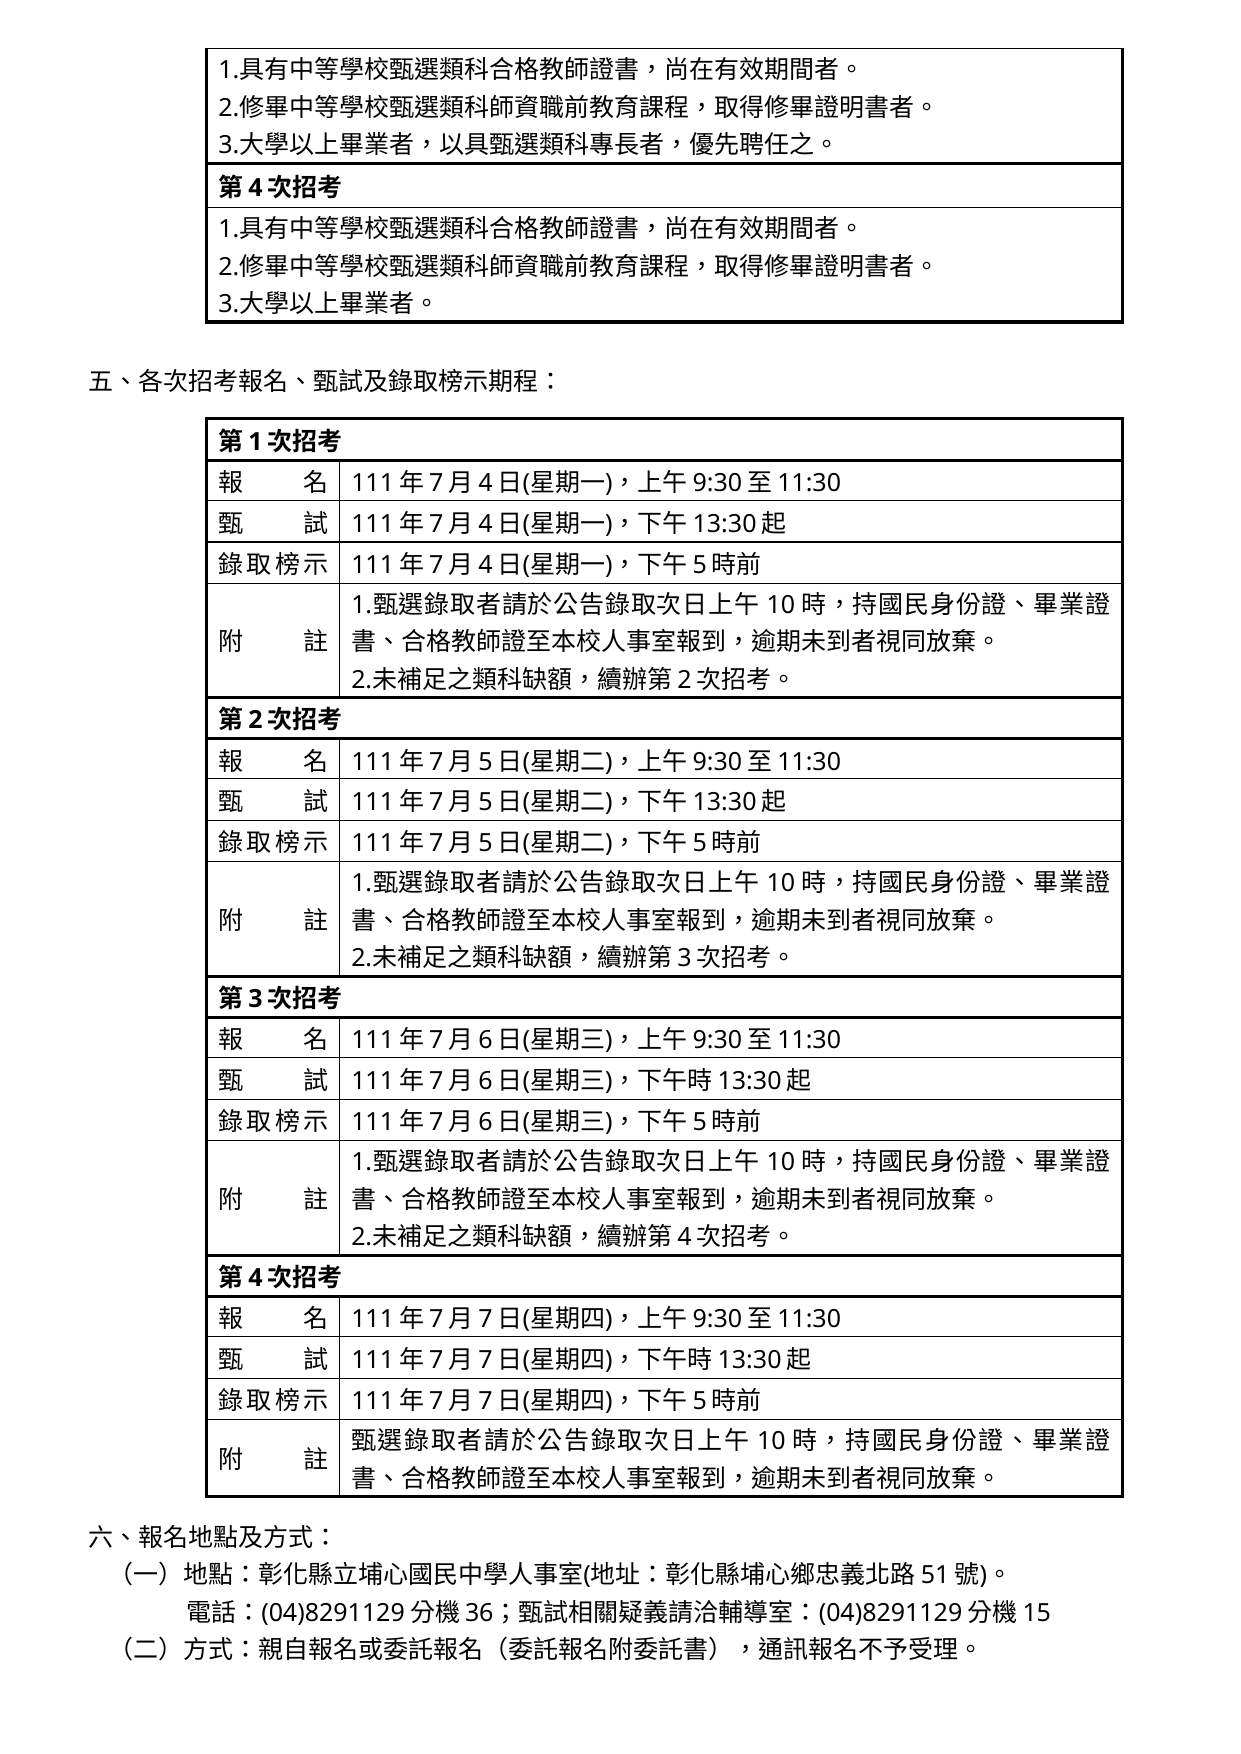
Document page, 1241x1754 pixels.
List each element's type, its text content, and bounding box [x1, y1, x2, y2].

table_cell 附註 [208, 1420, 339, 1495]
table_cell 甄試 [208, 779, 339, 819]
table_cell 附註 [208, 1141, 339, 1253]
table_cell 111年7月6日(星期三)，下午時13:30起 [340, 1058, 1121, 1098]
table_cell 1.甄選錄取者請於公告錄取次日上午10時，持國民身份證、畢業證書、合格教師證至本校人事室報到，逾期未到者視同放棄。 2.未補足之類科缺額，續辦第2次招考。 [340, 584, 1121, 696]
table_cell 111年7月4日(星期一)，下午5時前 [340, 543, 1121, 583]
table_cell 附註 [208, 862, 339, 974]
table_cell 報名 [208, 740, 339, 778]
table_cell 111年7月5日(星期二)，下午13:30起 [340, 779, 1121, 819]
table_cell 甄選錄取者請於公告錄取次日上午10時，持國民身份證、畢業證書、合格教師證至本校人事室報到，逾期未到者視同放棄。 [340, 1420, 1121, 1495]
table_cell 第3次招考 [208, 978, 1121, 1016]
table_cell 錄取榜示 [208, 821, 339, 861]
table_cell 1.具有中等學校甄選類科合格教師證書，尚在有效期間者。 2.修畢中等學校甄選類科師資職前教育課程，取得修畢證明書者。 3.大學以上畢業者，以具甄選類科專長者，優先聘任之。 [208, 49, 1121, 162]
table_cell 報名 [208, 1298, 339, 1336]
table_cell 第2次招考 [208, 699, 1121, 737]
table_header 第1次招考 [208, 420, 1121, 459]
table_cell 111年7月6日(星期三)，上午9:30至11:30 [340, 1019, 1121, 1057]
table_cell 附註 [208, 584, 339, 696]
table_cell 第4次招考 [208, 1257, 1121, 1295]
table_cell 錄取榜示 [208, 1100, 339, 1140]
text （二）方式：親自報名或委託報名（委託報名附委託書），通訊報名不予受理。 [89, 1629, 1152, 1667]
table_cell 甄試 [208, 1058, 339, 1098]
table_cell 報名 [208, 1019, 339, 1057]
table_cell 111年7月7日(星期四)，上午9:30至11:30 [340, 1298, 1121, 1336]
table_cell 1.具有中等學校甄選類科合格教師證書，尚在有效期間者。 2.修畢中等學校甄選類科師資職前教育課程，取得修畢證明書者。 3.大學以上畢業者。 [208, 208, 1121, 320]
table_cell 錄取榜示 [208, 1379, 339, 1419]
table_cell 111年7月5日(星期二)，下午5時前 [340, 821, 1121, 861]
table_cell 1.甄選錄取者請於公告錄取次日上午10時，持國民身份證、畢業證書、合格教師證至本校人事室報到，逾期未到者視同放棄。 2.未補足之類科缺額，續辦第3次招考。 [340, 862, 1121, 974]
table_cell 錄取榜示 [208, 543, 339, 583]
table_cell 第4次招考 [208, 165, 1121, 207]
table_cell 報名 [208, 462, 339, 500]
table_cell 111年7月6日(星期三)，下午5時前 [340, 1100, 1121, 1140]
text 六、報名地點及方式： [89, 1517, 1152, 1554]
table_cell 甄試 [208, 501, 339, 541]
table_cell 111年7月7日(星期四)，下午5時前 [340, 1379, 1121, 1419]
table_cell 111年7月5日(星期二)，上午9:30至11:30 [340, 740, 1121, 778]
table_cell 111年7月7日(星期四)，下午時13:30起 [340, 1337, 1121, 1377]
table_cell 111年7月4日(星期一)，下午13:30起 [340, 501, 1121, 541]
text 電話：(04)8291129分機36；甄試相關疑義請洽輔導室：(04)8291129分機15 [89, 1592, 1152, 1629]
table_cell 甄試 [208, 1337, 339, 1377]
text （一）地點：彰化縣立埔心國民中學人事室(地址：彰化縣埔心鄉忠義北路51號)。 [89, 1554, 1152, 1592]
table_cell 1.甄選錄取者請於公告錄取次日上午10時，持國民身份證、畢業證書、合格教師證至本校人事室報到，逾期未到者視同放棄。 2.未補足之類科缺額，續辦第4次招考。 [340, 1141, 1121, 1253]
text 五、各次招考報名、甄試及錄取榜示期程： [89, 361, 1152, 398]
table_cell 111年7月4日(星期一)，上午9:30至11:30 [340, 462, 1121, 500]
